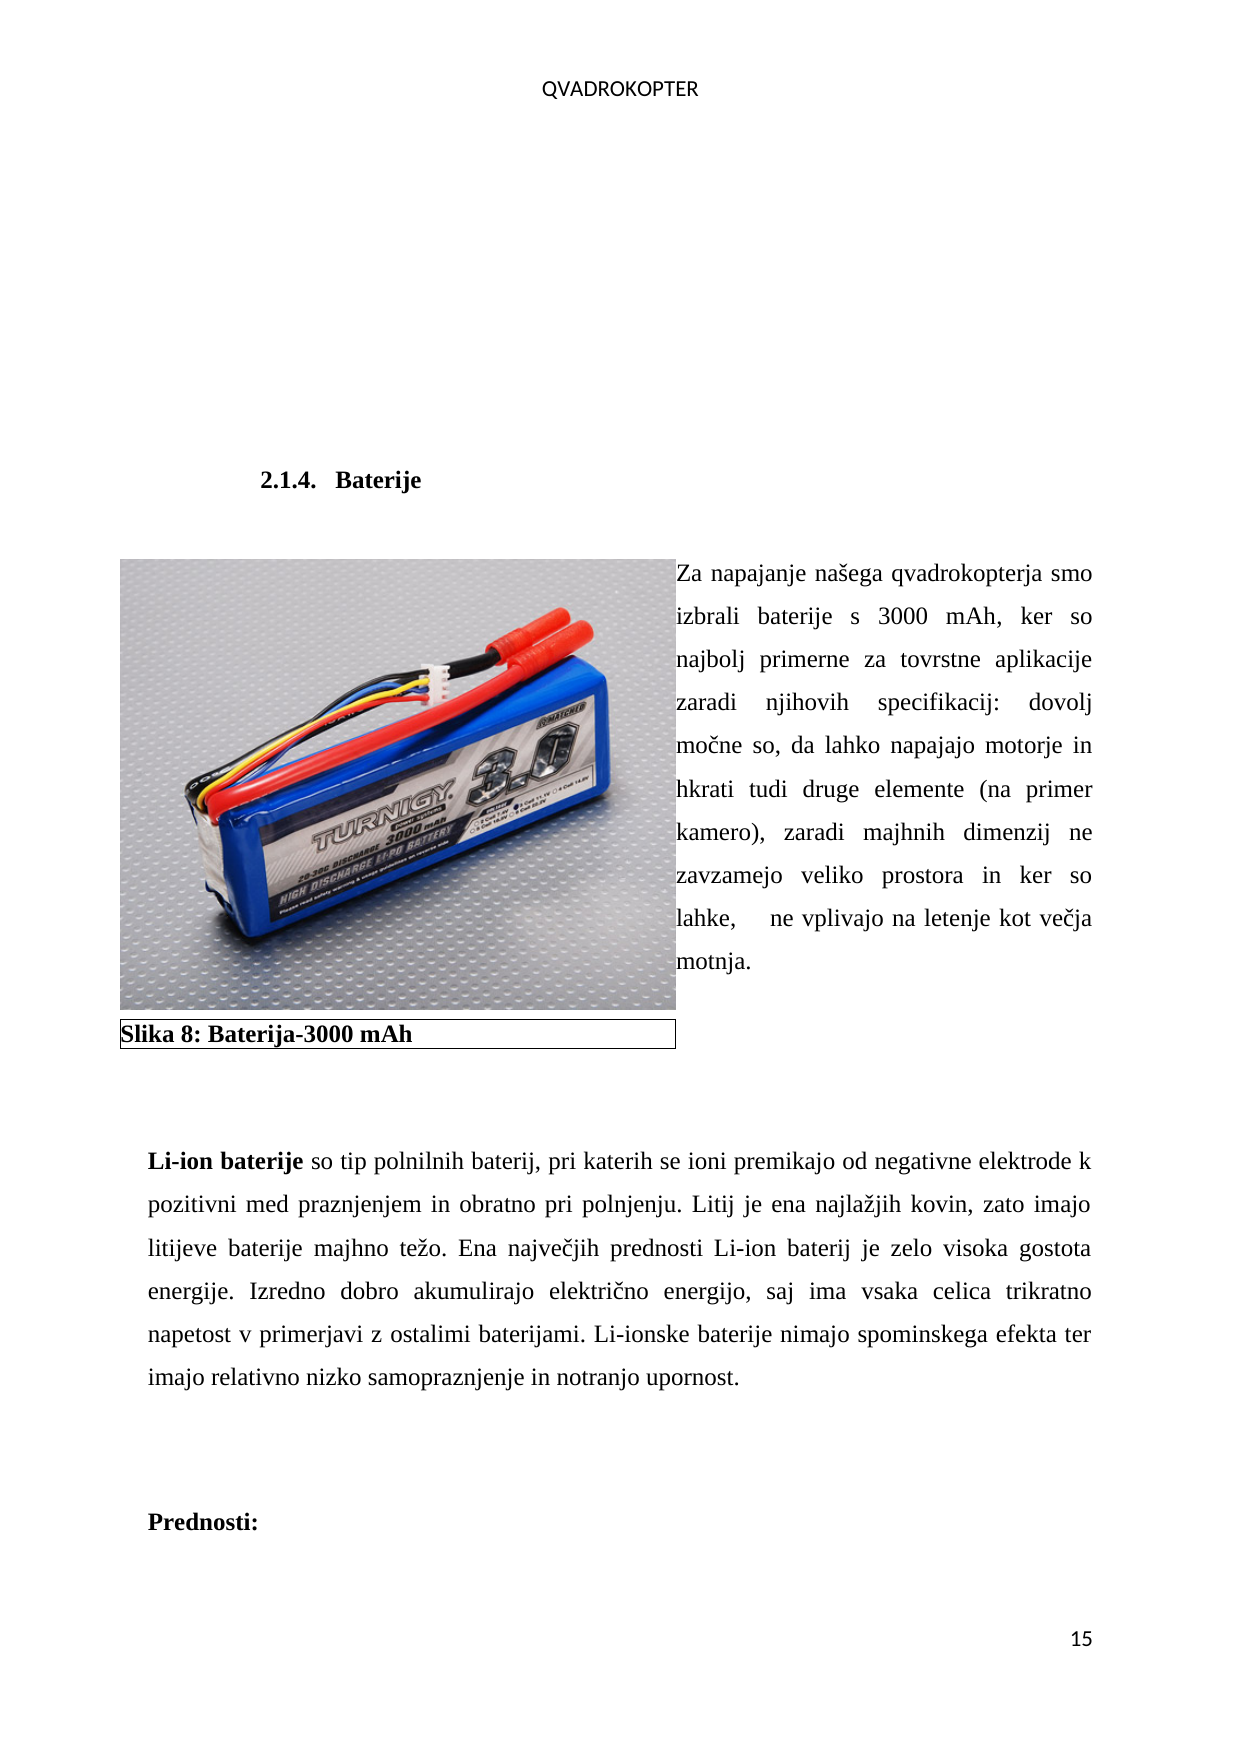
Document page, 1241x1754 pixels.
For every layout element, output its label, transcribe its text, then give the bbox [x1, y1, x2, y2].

text Prednosti: [148, 1507, 1093, 1535]
text Li-ion baterije so tip polnilnih baterij, pri katerih se ioni premikajo od negativne elektrode k pozitivni med praznjenjem in obratno pri polnjenju. Litij je ena najlažjih kovin, zato imajo litijeve baterije majhno težo. Ena največjih prednosti Li-ion baterij je zelo visoka gostota energije. Izredno dobro akumulirajo električno energijo, saj ima vsaka celica trikratno napetost v primerjavi z ostalimi baterijami. Li-ionske baterije nimajo spominskega efekta ter imajo relativno nizko samopraznjenje in notranjo upornost. [148, 1146, 1093, 1391]
subtitle Baterije [260, 466, 1093, 494]
text Slika 8: Baterija-3000 mAh [121, 1020, 675, 1048]
text Za napajanje našega qvadrokopterja smo izbrali baterije s 3000 mAh, ker so najbolj primerne za tovrstne aplikacije zaradi njihovih specifikacij: dovolj močne so, da lahko napajajo motorje in hkrati tudi druge elemente (na primer kamero), zaradi majhnih dimenzij ne zavzamejo veliko prostora in ker so lahke, ne vplivajo na letenje kot večja motnja. [148, 558, 1093, 975]
picture [120, 559, 676, 1010]
